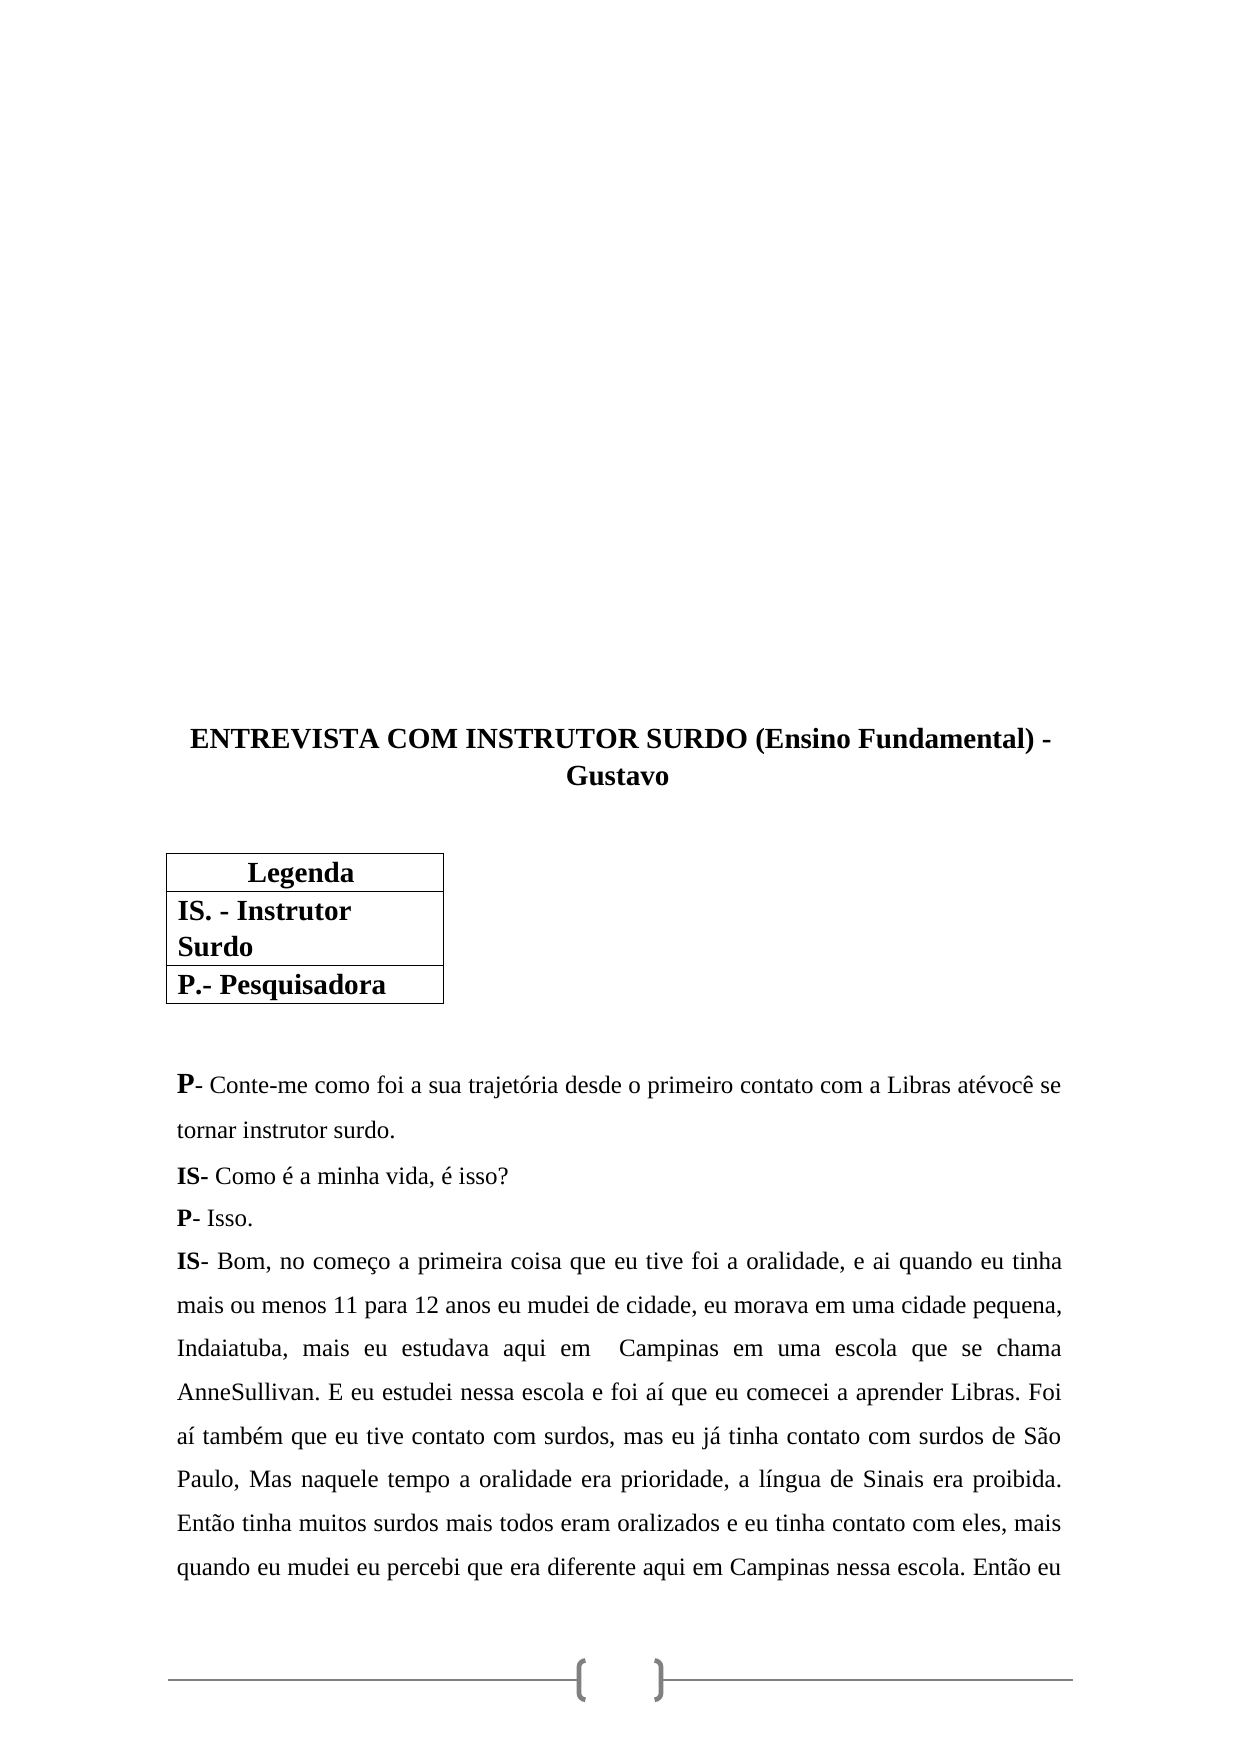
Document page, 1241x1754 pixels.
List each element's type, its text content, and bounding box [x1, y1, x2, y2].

text IS- Como é a minha vida, é isso? [177, 1161, 1063, 1190]
text P- Conte-me como foi a sua trajetória desde o primeiro contato com a Libras atévocê se tornar instrutor surdo. [177, 1066, 1063, 1143]
text IS- Bom, no começo a primeira coisa que eu tive foi a oralidade, e ai quando eu tinha mais ou menos 11 para 12 anos eu mudei de cidade, eu morava em uma cidade pequena, Indaiatuba, mais eu estudava aqui em Campinas em uma escola que se chama AnneSullivan. E eu estudei nessa escola e foi aí que eu comecei a aprender Libras. Foi aí também que eu tive contato com surdos, mas eu já tinha contato com surdos de São Paulo, Mas naquele tempo a oralidade era prioridade, a língua de Sinais era proibida. Então tinha muitos surdos mais todos eram oralizados e eu tinha contato com eles, mais quando eu mudei eu percebi que era diferente aqui em Campinas nessa escola. Então eu [177, 1246, 1063, 1580]
table_cell IS. - Instrutor Surdo [167, 892, 443, 965]
table_header Legenda [167, 854, 443, 891]
text P- Isso. [177, 1203, 1063, 1232]
subtitle ENTREVISTA COM INSTRUTOR SURDO (Ensino Fundamental) - Gustavo [178, 721, 1064, 792]
table_cell P.- Pesquisadora [167, 966, 443, 1003]
